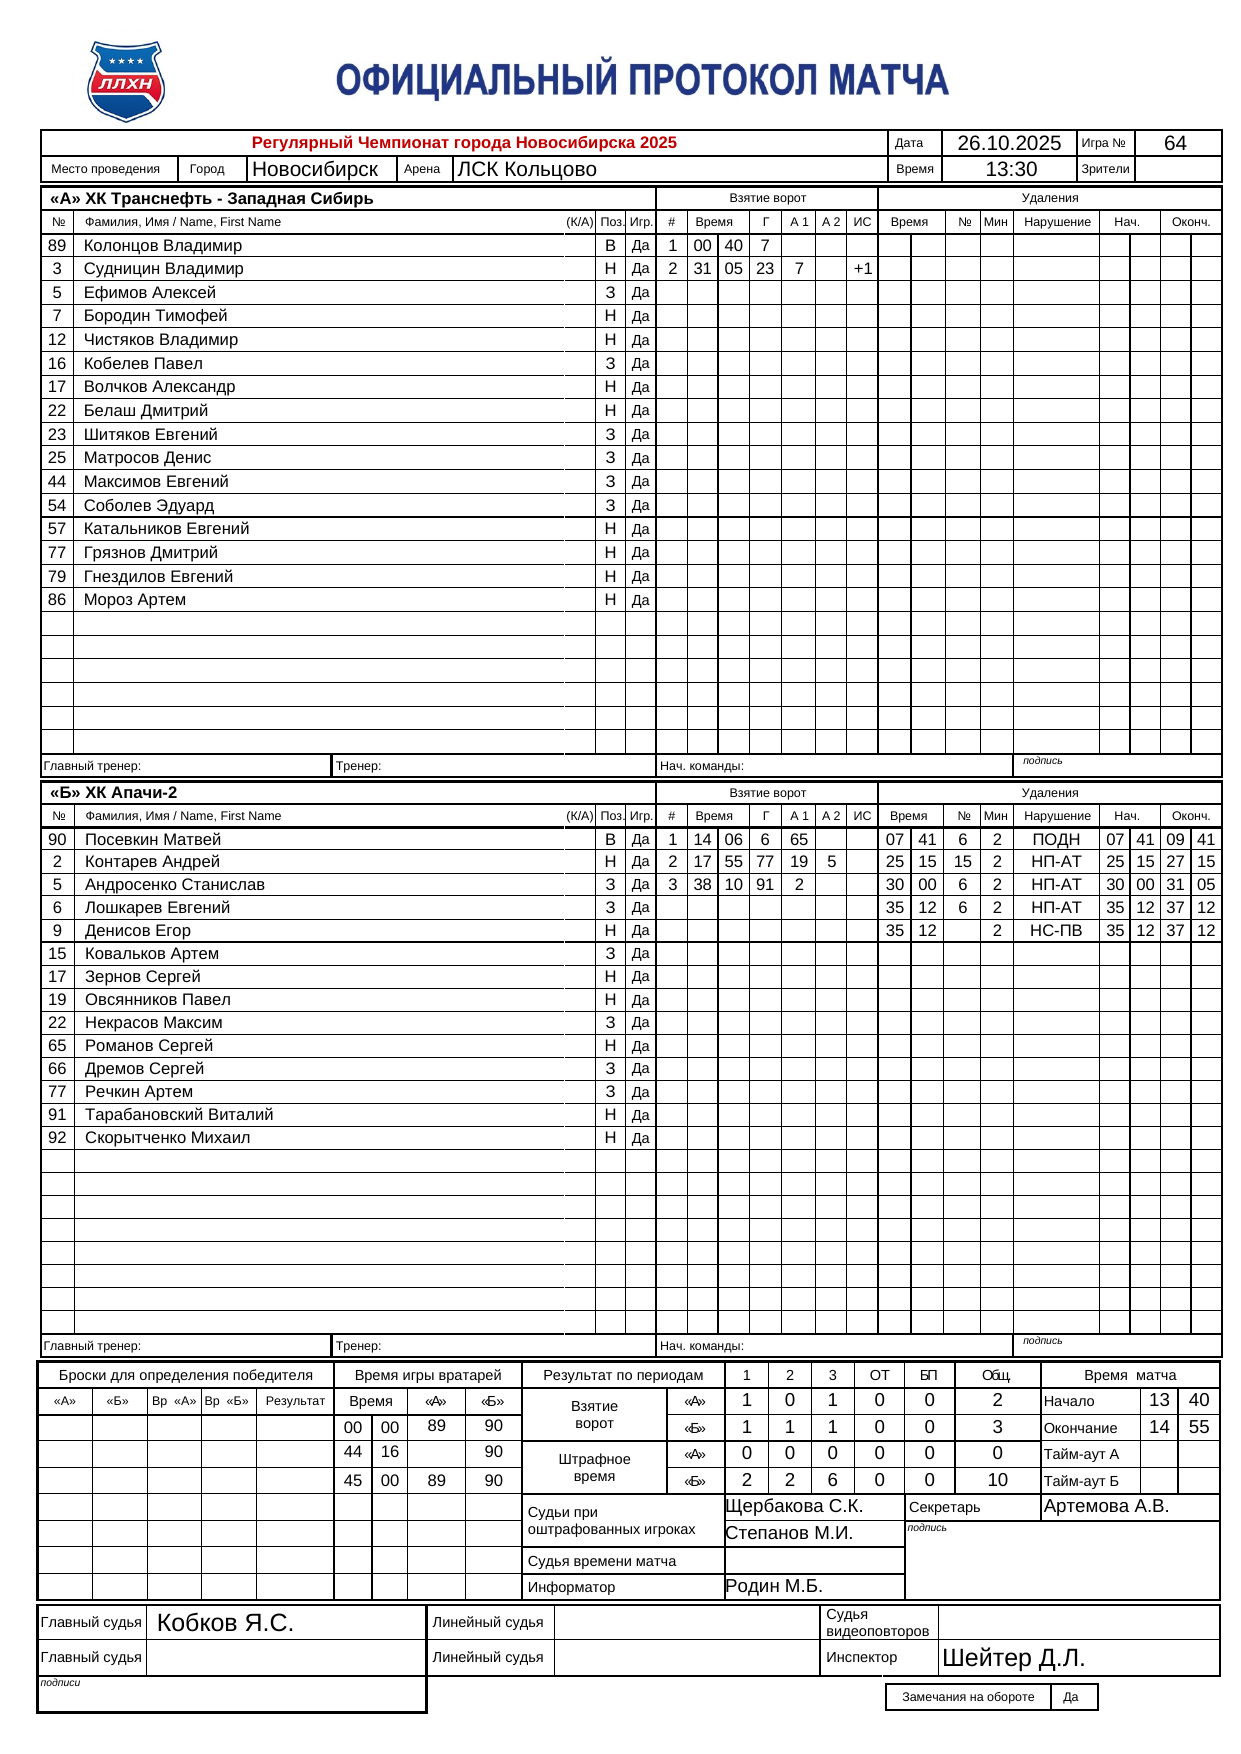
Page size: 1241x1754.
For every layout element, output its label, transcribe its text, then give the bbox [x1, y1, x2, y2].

table_cell Матросов Денис [74, 446, 564, 469]
table_cell 2 [981, 896, 1013, 918]
table_cell 10 [719, 874, 749, 895]
table_cell +1 [847, 257, 877, 280]
table_cell [912, 1012, 943, 1033]
table_cell [912, 1150, 943, 1172]
table_cell [1161, 730, 1190, 753]
table_cell [912, 352, 945, 374]
table_cell [782, 1012, 815, 1033]
table_cell 31 [688, 257, 717, 280]
table_cell [688, 730, 717, 753]
table_cell [148, 1416, 201, 1440]
table_cell Ковальков Артем [75, 943, 564, 964]
table_cell [719, 281, 749, 303]
table_cell 31 [1161, 874, 1190, 895]
table_cell [816, 659, 846, 682]
table_cell [750, 399, 781, 422]
table_cell 12 [42, 328, 73, 351]
table_cell Начало [1042, 1389, 1140, 1413]
table_header Да [1052, 1685, 1097, 1709]
table_cell Н [596, 328, 625, 351]
table_cell 00 [373, 1416, 407, 1440]
table_cell [750, 1173, 781, 1195]
table_cell [1161, 943, 1190, 964]
table_cell [912, 399, 945, 422]
table_cell [1192, 446, 1221, 469]
table_cell [1100, 423, 1129, 445]
table_cell [981, 423, 1013, 445]
table_cell [1100, 1104, 1129, 1126]
table_cell Инспектор [821, 1640, 938, 1675]
table_cell [782, 494, 815, 516]
table_cell [1014, 1150, 1099, 1172]
table_cell [626, 683, 655, 706]
table_cell [981, 1104, 1013, 1126]
table_cell [879, 257, 910, 280]
table_cell [565, 829, 595, 849]
table_cell [688, 541, 717, 564]
table_cell [816, 541, 846, 564]
table_cell [1161, 446, 1190, 469]
table_cell Да [626, 376, 655, 398]
table_cell [1161, 376, 1190, 398]
table_cell [257, 1416, 333, 1440]
table_cell [750, 636, 781, 658]
table_cell 17 [688, 850, 717, 872]
table_cell [1131, 423, 1160, 445]
table_cell 92 [42, 1127, 74, 1149]
table_cell [782, 1196, 815, 1218]
table_cell [782, 281, 815, 303]
table_cell [879, 446, 910, 469]
table_cell [816, 920, 846, 941]
table_cell [1014, 683, 1099, 706]
table_cell [879, 376, 910, 398]
table_cell А 2 [816, 211, 846, 233]
table_cell [1100, 446, 1129, 469]
table_cell 0 [855, 1442, 904, 1467]
table_cell [782, 966, 815, 987]
table_cell [1131, 1150, 1160, 1172]
table_cell [1100, 257, 1129, 280]
table_cell [719, 989, 749, 1011]
table_cell [74, 730, 564, 753]
table_cell [657, 376, 687, 398]
table_cell [1161, 541, 1190, 564]
table_cell [1141, 1441, 1177, 1467]
table_cell [981, 1242, 1013, 1264]
table_cell подпись [906, 1522, 1219, 1599]
table_cell [1161, 588, 1190, 611]
table_cell Да [626, 565, 655, 587]
table_cell [944, 1081, 980, 1103]
table_cell [1100, 235, 1129, 256]
table_cell [1131, 281, 1160, 303]
table_cell [719, 1196, 749, 1218]
table_cell [626, 1265, 655, 1287]
table_cell [750, 920, 781, 941]
table_cell Вр «Б» [202, 1389, 256, 1413]
table_cell Да [626, 943, 655, 964]
table_cell [782, 1127, 815, 1149]
table_cell [782, 920, 815, 941]
table_cell [1014, 989, 1099, 1011]
table_cell [944, 1288, 980, 1310]
table_cell 0 [905, 1415, 954, 1440]
table_cell Да [626, 1127, 655, 1149]
table_cell [816, 1104, 846, 1126]
table_cell [847, 1081, 877, 1103]
table_cell [816, 1288, 846, 1310]
table_cell [626, 1150, 655, 1172]
table_cell 25 [42, 446, 73, 469]
table_cell «Б» [93, 1389, 147, 1413]
table_cell 3 [42, 257, 73, 280]
table_cell 13:30 [943, 157, 1076, 181]
table_cell Да [626, 1104, 655, 1126]
table_cell [847, 376, 877, 398]
table_cell Игр. [626, 805, 655, 826]
table_cell [912, 588, 945, 611]
table_cell [879, 1127, 910, 1149]
table_cell [1014, 281, 1099, 303]
table_cell [981, 943, 1013, 964]
table_cell [879, 612, 910, 634]
table_cell [1161, 1265, 1190, 1287]
table_cell [1131, 518, 1160, 540]
table_cell [688, 943, 717, 964]
table_cell [657, 518, 687, 540]
table_cell [719, 494, 749, 516]
table_cell «Б» [668, 1468, 724, 1493]
table_cell 0 [855, 1468, 904, 1493]
table_header Регулярный Чемпионат города Новосибирска 2025 [42, 131, 887, 155]
table_cell [257, 1494, 333, 1520]
table_cell [816, 896, 846, 918]
table_cell Н [596, 518, 625, 540]
table_cell [39, 1468, 92, 1493]
table_cell [782, 989, 815, 1011]
table_cell [148, 1494, 201, 1520]
table_cell [726, 1548, 904, 1573]
table_cell [1014, 1081, 1099, 1103]
table_cell [816, 1058, 846, 1079]
table_cell [944, 1219, 980, 1241]
table_cell [750, 1242, 781, 1264]
table_cell [202, 1494, 256, 1520]
table_cell [1100, 588, 1129, 611]
table_cell Поз. [596, 805, 625, 826]
table_cell [946, 446, 980, 469]
table_cell 90 [466, 1468, 521, 1493]
table_cell З [596, 1012, 625, 1033]
table_cell [847, 1288, 877, 1310]
table_cell [626, 1196, 655, 1218]
table_cell 0 [812, 1442, 854, 1467]
table_cell [750, 659, 781, 682]
table_cell [688, 494, 717, 516]
table_cell 15 [944, 850, 980, 872]
table_cell [1014, 1035, 1099, 1057]
table_cell [719, 565, 749, 587]
table_cell Г [750, 805, 781, 826]
table_cell [750, 1219, 781, 1241]
table_cell [879, 1242, 910, 1264]
table_cell 19 [782, 850, 815, 872]
table_cell 15 [1131, 850, 1160, 872]
table_cell Тайм-аут Б [1042, 1468, 1140, 1493]
table_cell [847, 730, 877, 753]
table_cell [39, 1521, 92, 1546]
table_cell [981, 541, 1013, 564]
table_cell [657, 305, 687, 327]
table_cell [1131, 1288, 1160, 1310]
table_cell Овсянников Павел [75, 989, 564, 1011]
table_cell [1131, 707, 1160, 729]
table_cell [42, 730, 73, 753]
table_cell [626, 1311, 655, 1333]
table_cell [657, 1242, 687, 1264]
table_cell [750, 1012, 781, 1033]
table_cell Да [626, 541, 655, 564]
table_cell [1131, 446, 1160, 469]
table_cell # [657, 805, 687, 826]
table_cell [912, 612, 945, 634]
table_cell [782, 518, 815, 540]
table_cell [1131, 989, 1160, 1011]
table_cell [1014, 1288, 1099, 1310]
table_cell Да [626, 989, 655, 1011]
table_cell [816, 565, 846, 587]
table_cell [657, 1035, 687, 1057]
table_cell [912, 1219, 943, 1241]
table_cell [688, 636, 717, 658]
table_cell [657, 1127, 687, 1149]
table_cell 00 [1131, 874, 1160, 895]
table_cell [782, 1265, 815, 1287]
table_cell [1192, 1035, 1221, 1057]
table_cell [657, 588, 687, 611]
table_cell [719, 1012, 749, 1033]
table_cell Соболев Эдуард [74, 494, 564, 516]
table_cell [946, 281, 980, 303]
table_cell [719, 423, 749, 445]
table_cell [1131, 1012, 1160, 1033]
table_cell [626, 1173, 655, 1195]
table_cell [1131, 399, 1160, 422]
table_cell [688, 1150, 717, 1172]
table_cell Некрасов Максим [75, 1012, 564, 1033]
table_cell 2 [657, 850, 687, 872]
table_cell Г [750, 211, 781, 233]
table_cell [944, 1150, 980, 1172]
table_cell [782, 1288, 815, 1310]
table_cell [688, 446, 717, 469]
table_cell Да [626, 829, 655, 849]
table_cell [596, 612, 625, 634]
table_cell [1100, 1081, 1129, 1103]
table_cell В [596, 235, 625, 256]
table_cell [750, 1058, 781, 1079]
table_cell [1100, 305, 1129, 327]
table_cell [1161, 612, 1190, 634]
table_cell 6 [812, 1468, 854, 1493]
table_cell 30 [879, 874, 910, 895]
table_header Взятие ворот [657, 783, 877, 803]
table_cell ИС [847, 211, 877, 233]
table_cell 1 [726, 1415, 768, 1440]
table_cell [688, 612, 717, 634]
table_cell 19 [42, 989, 74, 1011]
table_cell 07 [1100, 829, 1129, 849]
table_cell [879, 659, 910, 682]
table_cell [657, 494, 687, 516]
table_cell Артемова А.В. [1042, 1495, 1219, 1520]
table_cell [1131, 943, 1160, 964]
table_cell [719, 1035, 749, 1057]
table_cell [1131, 328, 1160, 351]
table_cell [373, 1574, 407, 1599]
table_cell [912, 470, 945, 493]
table_cell [782, 446, 815, 469]
table_cell 12 [1192, 896, 1221, 918]
table_cell [1099, 1682, 1220, 1711]
table_cell [879, 1219, 910, 1241]
table_cell [1100, 281, 1129, 303]
table_cell [688, 989, 717, 1011]
table_cell 6 [944, 874, 980, 895]
table_cell [847, 1196, 877, 1218]
table_header Время матча [1042, 1363, 1219, 1387]
table_cell [657, 1104, 687, 1126]
table_cell [1192, 328, 1221, 351]
table_cell [1161, 328, 1190, 351]
table_cell [1100, 1127, 1129, 1149]
table_cell [148, 1521, 201, 1546]
table_cell [657, 612, 687, 634]
table_cell [466, 1521, 521, 1546]
table_cell [1131, 1104, 1160, 1126]
table_cell [981, 446, 1013, 469]
table_cell Да [626, 518, 655, 540]
table_cell [657, 896, 687, 918]
table_cell [782, 659, 815, 682]
table_cell НП-АТ [1014, 896, 1099, 918]
table_cell [626, 730, 655, 753]
table_cell [816, 1127, 846, 1149]
table_cell [847, 707, 877, 729]
table_cell Да [626, 850, 655, 872]
table_cell Н [596, 966, 625, 987]
table_cell Катальников Евгений [74, 518, 564, 540]
table_cell [626, 707, 655, 729]
table_cell [657, 659, 687, 682]
picture [5, 28, 1179, 129]
table_cell Время [688, 805, 749, 826]
table_cell 6 [944, 896, 980, 918]
table_cell [1161, 1150, 1190, 1172]
table_cell [912, 1265, 943, 1287]
table_cell [879, 423, 910, 445]
table_cell [1192, 612, 1221, 634]
table_cell [847, 446, 877, 469]
table_cell [688, 1127, 717, 1149]
table_cell [596, 1242, 625, 1264]
table_cell [816, 1265, 846, 1287]
table_cell [946, 707, 980, 729]
table_cell Нарушение [1014, 805, 1099, 826]
table_cell [879, 1265, 910, 1287]
table_cell [847, 470, 877, 493]
table_cell Н [596, 305, 625, 327]
table_cell [912, 423, 945, 445]
table_cell [257, 1574, 333, 1599]
table_header Удаления [879, 188, 1221, 209]
table_cell Время [879, 211, 945, 233]
table_cell Скорытченко Михаил [75, 1127, 564, 1149]
table_cell 41 [1131, 829, 1160, 849]
table_cell [816, 943, 846, 964]
table_cell 2 [657, 257, 687, 280]
table_cell 55 [1179, 1415, 1219, 1440]
table_cell [596, 1265, 625, 1287]
table_cell 44 [42, 470, 73, 493]
table_cell [565, 1012, 595, 1033]
table_cell 25 [1100, 850, 1129, 872]
table_cell [879, 328, 910, 351]
table_cell [657, 1311, 687, 1333]
table_cell Белаш Дмитрий [74, 399, 564, 422]
table_cell Главный судья [39, 1640, 146, 1675]
table_cell [657, 281, 687, 303]
table_cell [719, 966, 749, 987]
table_cell 00 [912, 874, 943, 895]
table_cell Да [626, 352, 655, 374]
table_cell 1 [726, 1389, 768, 1413]
table_header 2 [769, 1363, 811, 1387]
table_cell [1161, 683, 1190, 706]
table_cell [750, 376, 781, 398]
table_cell [879, 1081, 910, 1103]
table_cell [944, 1058, 980, 1079]
table_cell [719, 446, 749, 469]
table_cell [1161, 399, 1190, 422]
table_cell [42, 636, 73, 658]
table_cell [1192, 494, 1221, 516]
table_cell 65 [42, 1035, 74, 1057]
table_cell [626, 1242, 655, 1264]
table_cell Романов Сергей [75, 1035, 564, 1057]
table_cell [879, 1035, 910, 1057]
table_cell [688, 1012, 717, 1033]
table_cell [565, 850, 595, 872]
table_cell [782, 1081, 815, 1103]
table_cell [1100, 612, 1129, 634]
table_cell [879, 1058, 910, 1079]
table_cell [816, 257, 846, 280]
table_cell [565, 518, 595, 540]
table_cell [565, 707, 595, 729]
table_cell [657, 1150, 687, 1172]
table_cell [688, 1104, 717, 1126]
table_cell 09 [1161, 829, 1190, 849]
table_cell [879, 707, 910, 729]
table_cell [1131, 1081, 1160, 1103]
table_cell [1192, 683, 1221, 706]
table_cell [75, 1265, 564, 1287]
table_cell Вр «А» [148, 1389, 201, 1413]
table_cell [93, 1468, 147, 1493]
table_cell [1161, 636, 1190, 658]
table_cell [75, 1150, 564, 1172]
table_cell [1014, 730, 1099, 753]
table_cell [596, 707, 625, 729]
table_cell [565, 565, 595, 587]
table_cell 91 [42, 1104, 74, 1126]
table_cell [202, 1441, 256, 1467]
table_cell [946, 376, 980, 398]
table_cell Поз. [596, 211, 625, 233]
table_cell [981, 328, 1013, 351]
table_cell [1014, 376, 1099, 398]
table_cell 37 [1161, 896, 1190, 918]
table_cell [428, 1677, 882, 1711]
table_cell Линейный судья [428, 1640, 554, 1675]
table_header 1 [726, 1363, 768, 1387]
table_cell [1131, 1058, 1160, 1079]
table_cell [408, 1494, 465, 1520]
table_cell [750, 328, 781, 351]
table_cell [782, 565, 815, 587]
table_cell [688, 1035, 717, 1057]
table_cell [879, 943, 910, 964]
table_cell [912, 966, 943, 987]
table_cell Чистяков Владимир [74, 328, 564, 351]
table_cell 6 [42, 896, 74, 918]
table_cell [688, 470, 717, 493]
table_cell [879, 281, 910, 303]
table_cell 1 [769, 1415, 811, 1440]
table_cell [657, 730, 687, 753]
table_cell В [596, 829, 625, 849]
table_cell [912, 683, 945, 706]
table_cell [657, 1012, 687, 1033]
table_cell 22 [42, 1012, 74, 1033]
table_cell [75, 1196, 564, 1218]
table_cell [912, 494, 945, 516]
table_cell [981, 565, 1013, 587]
table_cell 5 [42, 281, 73, 303]
table_cell [847, 896, 877, 918]
table_cell [782, 612, 815, 634]
table_cell [1192, 423, 1221, 445]
table_cell [42, 1173, 74, 1195]
table_cell [944, 1012, 980, 1033]
table_cell [1100, 1173, 1129, 1195]
table_cell [879, 730, 910, 753]
table_cell [750, 1081, 781, 1103]
table_cell [75, 1173, 564, 1195]
table_cell 2 [981, 874, 1013, 895]
table_cell [257, 1441, 333, 1467]
table_cell [981, 518, 1013, 540]
table_cell [719, 376, 749, 398]
table_cell [816, 1219, 846, 1241]
table_cell [1100, 683, 1129, 706]
table_cell [1131, 352, 1160, 374]
table_cell 12 [1192, 920, 1221, 941]
table_cell Н [596, 257, 625, 280]
table_cell [912, 541, 945, 564]
table_cell [750, 966, 781, 987]
table_cell 2 [726, 1468, 768, 1493]
table_cell 17 [42, 376, 73, 398]
table_cell [657, 920, 687, 941]
table_cell [1161, 423, 1190, 445]
table_cell [912, 1081, 943, 1103]
table_cell [1192, 565, 1221, 587]
table_cell [148, 1547, 201, 1573]
table_cell [1100, 376, 1129, 398]
table_cell Штрафное время [523, 1442, 666, 1493]
table_cell [847, 943, 877, 964]
table_cell 14 [1141, 1415, 1177, 1440]
table_cell [1014, 659, 1099, 682]
table_cell [373, 1547, 407, 1573]
table_cell Мороз Артем [74, 588, 564, 611]
table_cell Лошкарев Евгений [75, 896, 564, 918]
table_cell [688, 1288, 717, 1310]
table_cell [944, 1173, 980, 1195]
table_cell [466, 1494, 521, 1520]
table_cell [1014, 636, 1099, 658]
table_cell Нарушение [1014, 211, 1099, 233]
table_cell Да [626, 399, 655, 422]
table_cell Тайм-аут А [1042, 1441, 1140, 1467]
table_cell [719, 659, 749, 682]
table_cell [782, 1150, 815, 1172]
table_cell З [596, 943, 625, 964]
table_cell [565, 399, 595, 422]
table_cell 6 [944, 829, 980, 849]
table_cell [1014, 565, 1099, 587]
table_cell [1014, 541, 1099, 564]
table_cell 77 [42, 541, 73, 564]
table_header БП [905, 1363, 954, 1387]
table_cell [750, 494, 781, 516]
table_cell [1131, 376, 1160, 398]
table_cell [688, 352, 717, 374]
table_cell [750, 1127, 781, 1149]
table_cell подпись [1014, 755, 1221, 776]
table_cell [1014, 612, 1099, 634]
table_cell [981, 494, 1013, 516]
table_cell Секретарь [906, 1495, 1040, 1520]
table_cell З [596, 281, 625, 303]
table_cell Судьи при оштрафованных игроках [523, 1495, 724, 1546]
table_cell Кобелев Павел [74, 352, 564, 374]
table_cell [981, 470, 1013, 493]
table_cell [1014, 494, 1099, 516]
table_cell [912, 281, 945, 303]
table_cell [719, 707, 749, 729]
table_cell [565, 1242, 595, 1264]
table_cell 23 [750, 257, 781, 280]
table_cell [75, 1242, 564, 1264]
table_cell [946, 235, 980, 256]
table_cell 35 [1100, 920, 1129, 941]
table_cell [816, 376, 846, 398]
table_cell [1131, 1311, 1160, 1333]
table_cell [1014, 446, 1099, 469]
table_cell «А» [408, 1389, 465, 1413]
table_header «Б» ХК Апачи-2 [42, 783, 655, 803]
table_cell [912, 1104, 943, 1126]
table_cell [719, 1150, 749, 1172]
table_cell [74, 707, 564, 729]
table_cell З [596, 1081, 625, 1103]
table_cell [879, 305, 910, 327]
table_cell [657, 446, 687, 469]
table_cell [688, 966, 717, 987]
table_cell «А» [668, 1389, 724, 1413]
table_cell [1192, 1219, 1221, 1241]
table_cell [879, 1150, 910, 1172]
table_cell [847, 1219, 877, 1241]
table_cell [847, 1012, 877, 1033]
table_cell З [596, 494, 625, 516]
table_cell [981, 612, 1013, 634]
table_cell [782, 376, 815, 398]
table_cell [565, 896, 595, 918]
table_cell Да [626, 235, 655, 256]
table_cell [816, 446, 846, 469]
table_cell [719, 1127, 749, 1149]
table_cell 12 [1131, 920, 1160, 941]
table_cell [912, 257, 945, 280]
table_cell [847, 920, 877, 941]
table_cell [750, 1196, 781, 1218]
table_cell [565, 1150, 595, 1172]
table_cell [847, 281, 877, 303]
table_cell [981, 966, 1013, 987]
table_cell [879, 636, 910, 658]
table_cell [1014, 305, 1099, 327]
table_cell [42, 612, 73, 634]
table_cell Оконч. [1161, 211, 1221, 233]
table_cell [1192, 1242, 1221, 1264]
table_cell [1161, 1242, 1190, 1264]
table_cell [879, 518, 910, 540]
table_cell [782, 399, 815, 422]
table_cell [688, 588, 717, 611]
table_cell [1014, 1173, 1099, 1195]
table_cell [1192, 399, 1221, 422]
table_cell [688, 399, 717, 422]
table_cell [202, 1521, 256, 1546]
table_cell [42, 1311, 74, 1333]
table_cell [688, 1219, 717, 1241]
table_cell [1100, 707, 1129, 729]
table_cell 07 [879, 829, 910, 849]
table_cell [1100, 1311, 1129, 1333]
table_cell [1131, 730, 1160, 753]
table_cell [1014, 470, 1099, 493]
table_cell [944, 966, 980, 987]
table_cell [657, 541, 687, 564]
table_header Время игры вратарей [335, 1363, 521, 1387]
table_cell [688, 1311, 717, 1333]
table_cell [879, 470, 910, 493]
table_cell [657, 966, 687, 987]
table_cell [688, 1242, 717, 1264]
table_cell [148, 1441, 201, 1467]
table_cell 45 [335, 1468, 371, 1493]
table_cell [1141, 1468, 1177, 1493]
table_cell [1014, 707, 1099, 729]
table_cell Оконч. [1161, 805, 1221, 826]
table_cell 89 [42, 235, 73, 256]
table_cell [912, 1196, 943, 1218]
table_cell [1014, 943, 1099, 964]
table_cell [816, 1173, 846, 1195]
table_cell 00 [335, 1416, 371, 1440]
table_cell [565, 376, 595, 398]
table_cell [1161, 989, 1190, 1011]
table_cell 65 [782, 829, 815, 849]
table_cell 00 [373, 1468, 407, 1493]
table_cell Зрители [1078, 157, 1134, 181]
table_cell [565, 874, 595, 895]
table_cell [657, 1058, 687, 1079]
table_cell Нач. команды: [657, 755, 1012, 776]
table_cell [944, 1311, 980, 1333]
table_cell [1192, 1104, 1221, 1126]
table_cell «А» [39, 1389, 92, 1413]
table_cell [565, 683, 595, 706]
table_cell [688, 423, 717, 445]
table_cell [1131, 966, 1160, 987]
table_cell 79 [42, 565, 73, 587]
table_cell [719, 612, 749, 634]
table_cell [946, 423, 980, 445]
table_cell [981, 1288, 1013, 1310]
table_cell [719, 1081, 749, 1103]
table_cell [946, 470, 980, 493]
table_cell [626, 659, 655, 682]
table_cell Да [626, 1035, 655, 1057]
table_cell [42, 659, 73, 682]
table_cell [565, 446, 595, 469]
table_header Удаления [879, 783, 1221, 803]
table_cell [981, 376, 1013, 398]
table_cell [981, 257, 1013, 280]
table_cell [1131, 1265, 1160, 1287]
table_cell [847, 565, 877, 587]
table_cell [879, 989, 910, 1011]
table_cell [565, 1104, 595, 1126]
table_cell [981, 989, 1013, 1011]
table_cell [847, 588, 877, 611]
table_cell Н [596, 1104, 625, 1126]
table_cell (К/А) [565, 805, 595, 826]
table_cell [565, 328, 595, 351]
table_cell [719, 920, 749, 941]
table_cell [1131, 683, 1160, 706]
table_cell [879, 235, 910, 256]
table_cell [1014, 423, 1099, 445]
table_cell [816, 612, 846, 634]
table_cell [782, 896, 815, 918]
table_cell [657, 1173, 687, 1195]
table_cell Волчков Александр [74, 376, 564, 398]
table_cell 23 [42, 423, 73, 445]
table_cell [93, 1441, 147, 1467]
table_cell [847, 1035, 877, 1057]
table_cell 41 [912, 829, 943, 849]
table_cell [847, 328, 877, 351]
table_cell [750, 518, 781, 540]
table_cell [1131, 1219, 1160, 1241]
table_cell [912, 518, 945, 540]
table_cell [816, 1012, 846, 1033]
table_cell [1100, 1242, 1129, 1264]
table_cell [879, 588, 910, 611]
table_cell [1014, 1311, 1099, 1333]
table_cell Н [596, 541, 625, 564]
table_cell [565, 1081, 595, 1103]
table_cell [1161, 1035, 1190, 1057]
table_cell [657, 565, 687, 587]
table_cell [816, 470, 846, 493]
table_cell [1192, 1127, 1221, 1149]
table_cell [1131, 305, 1160, 327]
table_cell [1161, 1173, 1190, 1195]
table_cell [847, 352, 877, 374]
table_cell [257, 1468, 333, 1493]
table_cell [1161, 1219, 1190, 1241]
table_cell [847, 305, 877, 327]
table_cell 89 [408, 1468, 465, 1493]
table_cell [750, 943, 781, 964]
table_cell 7 [782, 257, 815, 280]
table_cell [688, 565, 717, 587]
table_cell [1161, 1311, 1190, 1333]
table_cell [596, 730, 625, 753]
table_cell [1161, 707, 1190, 729]
table_cell 90 [466, 1441, 521, 1467]
table_cell [1131, 494, 1160, 516]
table_cell 15 [42, 943, 74, 964]
table_cell Да [626, 446, 655, 469]
table_cell Да [626, 588, 655, 611]
table_cell 38 [688, 874, 717, 895]
table_cell [847, 235, 877, 256]
table_cell [1192, 1311, 1221, 1333]
table_cell [912, 636, 945, 658]
table_cell Шитяков Евгений [74, 423, 564, 445]
table_cell [1014, 235, 1099, 256]
table_cell Н [596, 588, 625, 611]
table_cell [1192, 235, 1221, 256]
table_cell [408, 1521, 465, 1546]
table_cell [1161, 1012, 1190, 1033]
table_cell [944, 1035, 980, 1057]
table_cell 3 [657, 874, 687, 895]
table_cell Грязнов Дмитрий [74, 541, 564, 564]
table_cell подпись [1014, 1335, 1221, 1356]
table_cell 37 [1161, 920, 1190, 941]
table_cell [688, 1173, 717, 1195]
table_header Взятие ворот [657, 188, 877, 209]
table_cell [1192, 376, 1221, 398]
table_cell [981, 352, 1013, 374]
table_cell 16 [42, 352, 73, 374]
table_cell [782, 707, 815, 729]
table_cell [565, 659, 595, 682]
table_cell Тренер: [333, 1335, 655, 1356]
table_cell [565, 281, 595, 303]
table_cell [1161, 966, 1190, 987]
table_cell Андросенко Станислав [75, 874, 564, 895]
table_cell [1100, 1012, 1129, 1033]
table_cell [946, 588, 980, 611]
table_cell [946, 683, 980, 706]
table_cell [1131, 257, 1160, 280]
table_cell Нач. [1100, 211, 1160, 233]
table_cell 0 [726, 1442, 768, 1467]
table_cell [1179, 1441, 1219, 1467]
table_cell Степанов М.И. [726, 1521, 904, 1546]
table_cell 7 [42, 305, 73, 327]
table_cell [719, 1265, 749, 1287]
table_cell [719, 730, 749, 753]
table_cell Город [179, 157, 246, 181]
table_cell Главный судья [39, 1606, 146, 1639]
table_cell Главный тренер: [42, 1335, 330, 1356]
table_header ОТ [855, 1363, 904, 1387]
table_cell Судницин Владимир [74, 257, 564, 280]
table_cell Время [889, 157, 941, 181]
table_cell [1192, 1265, 1221, 1287]
table_cell [750, 1104, 781, 1126]
table_cell [879, 1196, 910, 1218]
table_cell [944, 1242, 980, 1264]
table_cell [981, 1035, 1013, 1057]
table_cell [1100, 1265, 1129, 1287]
table_cell 66 [42, 1058, 74, 1079]
table_cell [1161, 1104, 1190, 1126]
table_cell [42, 1288, 74, 1310]
table_cell [42, 707, 73, 729]
table_cell [565, 494, 595, 516]
table_cell [1161, 281, 1190, 303]
table_cell Да [626, 494, 655, 516]
table_cell Судья видеоповторов [821, 1606, 938, 1639]
table_cell [816, 518, 846, 540]
table_cell [847, 399, 877, 422]
table_cell [847, 966, 877, 987]
table_cell [1192, 518, 1221, 540]
table_cell [847, 1242, 877, 1264]
table_cell [565, 1127, 595, 1149]
table_cell [912, 235, 945, 256]
table_cell [816, 494, 846, 516]
table_cell [565, 943, 595, 964]
table_cell Результат [257, 1389, 333, 1413]
table_cell [1161, 305, 1190, 327]
table_cell Да [626, 896, 655, 918]
table_cell [981, 588, 1013, 611]
table_cell [1100, 518, 1129, 540]
table_cell [1192, 707, 1221, 729]
table_cell [1161, 659, 1190, 682]
table_cell [750, 541, 781, 564]
table_cell [847, 874, 877, 895]
table_header Результат по периодам [523, 1363, 724, 1387]
table_cell [688, 376, 717, 398]
table_cell 5 [42, 874, 74, 895]
table_cell [1131, 1173, 1160, 1195]
table_cell [1161, 352, 1190, 374]
table_cell [1192, 1196, 1221, 1218]
table_cell [912, 730, 945, 753]
table_cell [626, 636, 655, 658]
table_cell [1014, 588, 1099, 611]
table_cell Родин М.Б. [726, 1575, 904, 1599]
table_cell [1192, 588, 1221, 611]
table_cell [946, 305, 980, 327]
table_cell [1136, 157, 1221, 181]
table_cell [1161, 1196, 1190, 1218]
table_cell Время [335, 1389, 407, 1413]
table_cell 16 [373, 1441, 407, 1467]
table_cell Мин [981, 805, 1013, 826]
table_cell З [596, 423, 625, 445]
table_cell Да [626, 1058, 655, 1079]
table_cell Да [626, 966, 655, 987]
table_cell № [946, 211, 980, 233]
table_cell [782, 1219, 815, 1241]
table_cell [42, 1196, 74, 1218]
table_cell [1192, 966, 1221, 987]
table_cell Ефимов Алексей [74, 281, 564, 303]
table_cell [981, 636, 1013, 658]
table_cell [1100, 1058, 1129, 1079]
table_cell [555, 1640, 819, 1675]
table_cell [719, 1219, 749, 1241]
table_cell [816, 707, 846, 729]
table_cell Да [626, 1012, 655, 1033]
table_header Замечания на обороте [887, 1685, 1050, 1709]
table_cell [657, 328, 687, 351]
table_header Общ. [956, 1363, 1040, 1387]
table_cell [75, 1288, 564, 1310]
table_cell [257, 1521, 333, 1546]
table_cell [816, 1081, 846, 1103]
table_cell [1131, 235, 1160, 256]
table_cell [657, 1265, 687, 1287]
table_cell [816, 281, 846, 303]
table_cell [719, 683, 749, 706]
table_cell [946, 518, 980, 540]
table_cell # [657, 211, 687, 233]
table_cell [719, 1311, 749, 1333]
table_cell Нач. команды: [657, 1335, 1012, 1356]
table_cell [1192, 1288, 1221, 1310]
table_cell [657, 636, 687, 658]
table_cell [657, 1196, 687, 1218]
table_cell [946, 636, 980, 658]
table_cell [1131, 659, 1160, 682]
table_cell [565, 423, 595, 445]
table_cell Максимов Евгений [74, 470, 564, 493]
table_cell [816, 1242, 846, 1264]
table_cell [626, 612, 655, 634]
table_cell [912, 989, 943, 1011]
table_cell [1131, 470, 1160, 493]
table_cell З [596, 896, 625, 918]
table_cell [883, 1677, 1220, 1681]
table_cell [847, 989, 877, 1011]
table_cell [657, 352, 687, 374]
table_cell [719, 328, 749, 351]
table_cell [816, 683, 846, 706]
table_cell [946, 612, 980, 634]
table_cell [1192, 636, 1221, 658]
table_cell Да [626, 1081, 655, 1103]
table_cell [93, 1416, 147, 1440]
table_cell [847, 1127, 877, 1149]
table_cell Н [596, 1035, 625, 1057]
table_cell № [944, 805, 980, 826]
table_cell [565, 1196, 595, 1218]
table_cell [657, 1219, 687, 1241]
table_cell [847, 541, 877, 564]
table_cell [750, 1150, 781, 1172]
table_cell [1192, 943, 1221, 964]
table_cell [981, 1058, 1013, 1079]
table_cell [719, 352, 749, 374]
table_cell [39, 1494, 92, 1520]
table_cell [782, 1058, 815, 1079]
table_cell НС-ПВ [1014, 920, 1099, 941]
table_cell 86 [42, 588, 73, 611]
table_cell [373, 1521, 407, 1546]
table_cell [39, 1547, 92, 1573]
table_cell 40 [1179, 1389, 1219, 1413]
table_cell [782, 470, 815, 493]
table_cell [657, 1288, 687, 1310]
table_cell [565, 1058, 595, 1079]
table_cell [42, 1219, 74, 1241]
table_cell З [596, 446, 625, 469]
table_cell [596, 636, 625, 658]
table_header 3 [812, 1363, 854, 1387]
table_cell 40 [719, 235, 749, 256]
table_cell [816, 989, 846, 1011]
table_cell [1100, 636, 1129, 658]
table_cell [750, 423, 781, 445]
table_cell Дремов Сергей [75, 1058, 564, 1079]
table_cell [719, 943, 749, 964]
table_cell 0 [905, 1389, 954, 1413]
table_cell «Б » [466, 1389, 521, 1413]
table_cell [719, 399, 749, 422]
table_cell Колонцов Владимир [74, 235, 564, 256]
table_cell Контарев Андрей [75, 850, 564, 872]
table_cell [1014, 1012, 1099, 1033]
table_cell [688, 281, 717, 303]
table_cell [816, 636, 846, 658]
table_cell Шейтер Д.Л. [939, 1640, 1219, 1675]
table_cell [879, 966, 910, 987]
table_cell [1100, 659, 1129, 682]
table_cell [1192, 470, 1221, 493]
table_cell [912, 659, 945, 682]
table_cell [1131, 612, 1160, 634]
table_cell 0 [855, 1415, 904, 1440]
table_cell [1161, 1288, 1190, 1310]
table_cell 54 [42, 494, 73, 516]
table_cell З [596, 1058, 625, 1079]
table_cell 5 [816, 850, 846, 872]
table_cell А 1 [782, 805, 815, 826]
table_cell [912, 1058, 943, 1079]
table_cell Взятие ворот [523, 1389, 666, 1440]
table_cell [879, 494, 910, 516]
table_cell [565, 1311, 595, 1333]
table_cell Мин [981, 211, 1013, 233]
table_cell Новосибирск [248, 157, 396, 181]
table_cell [1100, 730, 1129, 753]
table_cell [782, 1173, 815, 1195]
table_cell 05 [719, 257, 749, 280]
table_cell [879, 565, 910, 587]
table_cell Зернов Сергей [75, 966, 564, 987]
table_cell [335, 1547, 371, 1573]
table_cell [202, 1468, 256, 1493]
table_cell [782, 636, 815, 658]
table_cell [981, 1219, 1013, 1241]
table_cell Линейный судья [428, 1606, 554, 1639]
table_cell [565, 636, 595, 658]
table_cell [847, 1311, 877, 1333]
table_cell (К/А) [565, 211, 595, 233]
table_cell [75, 1311, 564, 1333]
table_cell [1100, 565, 1129, 587]
table_cell [39, 1441, 92, 1467]
table_cell 77 [42, 1081, 74, 1103]
table_cell [750, 588, 781, 611]
table_cell Фамилия, Имя / Name, First Name [74, 211, 565, 233]
table_cell [750, 1311, 781, 1333]
table_cell [981, 683, 1013, 706]
table_cell Место проведения [42, 157, 177, 181]
table_cell 0 [905, 1468, 954, 1493]
table_cell [688, 896, 717, 918]
table_cell [912, 1311, 943, 1333]
table_cell [944, 989, 980, 1011]
table_cell [981, 1265, 1013, 1287]
table_cell [335, 1574, 371, 1599]
table_cell [1192, 1012, 1221, 1033]
table_cell [74, 636, 564, 658]
table_cell [946, 352, 980, 374]
table_cell [42, 1150, 74, 1172]
table_cell [1192, 257, 1221, 280]
table_cell [946, 541, 980, 564]
table_cell [847, 1150, 877, 1172]
table_cell [939, 1606, 1219, 1639]
table_header 26.10.2025 [943, 131, 1076, 155]
table_cell [719, 518, 749, 540]
table_cell [596, 1311, 625, 1333]
table_cell [912, 376, 945, 398]
table_cell [39, 1574, 92, 1599]
table_cell [657, 707, 687, 729]
table_cell [1161, 1058, 1190, 1079]
table_cell НП-АТ [1014, 874, 1099, 895]
table_cell [408, 1574, 465, 1599]
table_cell [782, 235, 815, 256]
table_cell [1192, 1058, 1221, 1079]
table_cell [688, 707, 717, 729]
table_cell [1100, 494, 1129, 516]
table_cell [42, 1242, 74, 1264]
table_cell [750, 470, 781, 493]
table_cell [257, 1547, 333, 1573]
table_cell 0 [855, 1389, 904, 1413]
table_cell 41 [1192, 829, 1221, 849]
table_cell ИС [847, 805, 877, 826]
table_cell «А» [668, 1442, 724, 1467]
table_cell [946, 257, 980, 280]
table_cell 0 [769, 1442, 811, 1467]
table_cell [1192, 541, 1221, 564]
table_cell [847, 1265, 877, 1287]
table_cell 2 [782, 874, 815, 895]
table_cell ЛСК Кольцово [454, 157, 887, 181]
table_cell Н [596, 989, 625, 1011]
table_cell [75, 1219, 564, 1241]
table_cell Тарабановский Виталий [75, 1104, 564, 1126]
table_cell [782, 730, 815, 753]
table_cell [782, 683, 815, 706]
table_cell [626, 1219, 655, 1241]
table_cell 12 [912, 920, 943, 941]
table_cell Н [596, 565, 625, 587]
table_cell [750, 612, 781, 634]
table_cell Да [626, 281, 655, 303]
table_cell ПОДН [1014, 829, 1099, 849]
table_cell [879, 683, 910, 706]
table_cell [816, 328, 846, 351]
table_cell [912, 328, 945, 351]
table_cell [912, 305, 945, 327]
table_cell [1161, 235, 1190, 256]
table_cell 44 [335, 1441, 371, 1467]
table_cell [816, 730, 846, 753]
table_cell [1179, 1468, 1219, 1493]
table_cell 0 [769, 1389, 811, 1413]
table_cell З [596, 874, 625, 895]
table_cell [750, 989, 781, 1011]
table_cell [719, 1104, 749, 1126]
table_cell [93, 1494, 147, 1520]
table_cell 06 [719, 829, 749, 849]
table_cell Денисов Егор [75, 920, 564, 941]
table_cell З [596, 352, 625, 374]
table_cell 27 [1161, 850, 1190, 872]
table_cell [750, 707, 781, 729]
table_cell Судья времени матча [523, 1548, 724, 1573]
table_cell [688, 328, 717, 351]
table_cell [1100, 1219, 1129, 1241]
table_cell [1100, 943, 1129, 964]
table_cell 2 [956, 1389, 1040, 1413]
table_cell [1192, 989, 1221, 1011]
table_cell Фамилия, Имя / Name, First Name [75, 805, 565, 826]
table_cell [42, 1265, 74, 1287]
table_cell Да [626, 423, 655, 445]
table_cell [750, 896, 781, 918]
table_cell 91 [750, 874, 781, 895]
table_cell [688, 1081, 717, 1103]
table_cell № [42, 211, 73, 233]
table_cell [782, 943, 815, 964]
table_cell 77 [750, 850, 781, 872]
table_cell Да [626, 874, 655, 895]
table_cell [1131, 541, 1160, 564]
table_cell [981, 730, 1013, 753]
table_cell 35 [1100, 896, 1129, 918]
table_cell [657, 683, 687, 706]
table_cell 12 [912, 896, 943, 918]
table_cell [688, 1265, 717, 1287]
table_cell [944, 1104, 980, 1126]
table_cell [782, 541, 815, 564]
table_cell Да [626, 257, 655, 280]
table_cell 3 [956, 1415, 1040, 1440]
table_cell [816, 235, 846, 256]
table_cell [1014, 966, 1099, 987]
table_cell 35 [879, 920, 910, 941]
table_cell [981, 1196, 1013, 1218]
table_cell [816, 1311, 846, 1333]
table_cell [1014, 1265, 1099, 1287]
table_cell [1131, 1127, 1160, 1149]
table_cell Да [626, 328, 655, 351]
table_cell [847, 636, 877, 658]
table_cell Игр. [626, 211, 655, 233]
table_cell [565, 1265, 595, 1287]
table_cell [816, 305, 846, 327]
table_cell [847, 423, 877, 445]
table_cell [688, 305, 717, 327]
table_cell [782, 1035, 815, 1057]
table_cell [42, 683, 73, 706]
table_cell [39, 1416, 92, 1440]
table_cell [93, 1547, 147, 1573]
table_cell [719, 1242, 749, 1264]
table_cell [981, 235, 1013, 256]
table_header 64 [1136, 131, 1221, 155]
table_cell [565, 352, 595, 374]
table_cell [912, 943, 943, 964]
table_cell [782, 1311, 815, 1333]
table_cell [1161, 257, 1190, 280]
table_cell [912, 1242, 943, 1264]
table_cell 0 [905, 1442, 954, 1467]
table_cell [626, 1288, 655, 1310]
table_header «А» ХК Транснефть - Западная Сибирь [42, 188, 655, 209]
table_cell [816, 352, 846, 374]
table_cell [750, 565, 781, 587]
table_cell [93, 1574, 147, 1599]
table_cell 12 [1131, 896, 1160, 918]
table_cell [1014, 1196, 1099, 1218]
table_cell Щербакова С.К. [726, 1495, 904, 1520]
table_cell [1014, 1127, 1099, 1149]
table_cell [657, 943, 687, 964]
table_cell [688, 1058, 717, 1079]
table_cell [1100, 399, 1129, 422]
table_cell [74, 659, 564, 682]
table_cell 30 [1100, 874, 1129, 895]
table_cell [719, 896, 749, 918]
table_cell [1161, 494, 1190, 516]
table_cell [782, 328, 815, 351]
table_cell [946, 730, 980, 753]
table_cell [1100, 1035, 1129, 1057]
table_cell [1192, 281, 1221, 303]
table_cell Окончание [1042, 1415, 1140, 1440]
table_cell [981, 707, 1013, 729]
table_cell [1014, 518, 1099, 540]
table_cell 2 [981, 850, 1013, 872]
table_cell [565, 235, 595, 256]
table_cell [466, 1547, 521, 1573]
table_cell 13 [1141, 1389, 1177, 1413]
table_cell 1 [657, 829, 687, 849]
table_cell [688, 920, 717, 941]
table_cell [816, 1196, 846, 1218]
table_cell [912, 446, 945, 469]
table_cell [946, 659, 980, 682]
table_cell [981, 305, 1013, 327]
table_cell Речкин Артем [75, 1081, 564, 1103]
table_cell Нач. [1100, 805, 1160, 826]
table_cell [1100, 989, 1129, 1011]
table_cell [782, 423, 815, 445]
table_cell [879, 1311, 910, 1333]
table_cell [565, 989, 595, 1011]
table_cell [750, 281, 781, 303]
table_cell [981, 1150, 1013, 1172]
table_cell [335, 1521, 371, 1546]
table_cell [74, 683, 564, 706]
table_cell № [42, 805, 74, 826]
table_cell [1100, 1288, 1129, 1310]
table_cell Н [596, 399, 625, 422]
table_cell [202, 1574, 256, 1599]
table_cell 6 [750, 829, 781, 849]
table_cell [565, 470, 595, 493]
table_cell [782, 352, 815, 374]
table_cell [1100, 1196, 1129, 1218]
table_cell [750, 352, 781, 374]
table_cell [1192, 1173, 1221, 1195]
table_cell [719, 470, 749, 493]
table_cell [1192, 305, 1221, 327]
table_cell Информатор [523, 1575, 724, 1599]
table_cell [1192, 1081, 1221, 1103]
table_cell [565, 1173, 595, 1195]
table_cell [912, 707, 945, 729]
table_cell [879, 1173, 910, 1195]
table_cell [912, 1035, 943, 1057]
table_cell [981, 1012, 1013, 1033]
table_cell 15 [912, 850, 943, 872]
table_cell 1 [812, 1389, 854, 1413]
table_cell [944, 1127, 980, 1149]
table_cell 25 [879, 850, 910, 872]
table_cell 2 [42, 850, 74, 872]
table_cell [1100, 328, 1129, 351]
table_cell [782, 1242, 815, 1264]
table_cell [750, 1265, 781, 1287]
table_cell [1192, 352, 1221, 374]
table_cell [750, 730, 781, 753]
table_cell Тренер: [333, 755, 655, 776]
table_cell [1161, 518, 1190, 540]
table_cell [912, 565, 945, 587]
table_cell [1014, 1219, 1099, 1241]
table_cell 2 [769, 1468, 811, 1493]
table_cell [147, 1640, 425, 1675]
table_cell [879, 399, 910, 422]
table_cell [1100, 541, 1129, 564]
table_cell [1014, 257, 1099, 280]
table_header Игра № [1078, 131, 1134, 155]
table_cell Посевкин Матвей [75, 829, 564, 849]
table_cell Да [626, 920, 655, 941]
table_cell [1161, 1127, 1190, 1149]
table_cell 17 [42, 966, 74, 987]
table_cell [750, 446, 781, 469]
table_cell [719, 588, 749, 611]
table_cell 7 [750, 235, 781, 256]
table_cell [750, 305, 781, 327]
table_cell [847, 612, 877, 634]
table_cell 0 [956, 1442, 1040, 1467]
table_cell [847, 1173, 877, 1195]
table_cell [782, 588, 815, 611]
table_cell [1161, 470, 1190, 493]
table_cell НП-АТ [1014, 850, 1099, 872]
table_cell [596, 659, 625, 682]
table_cell [1192, 1150, 1221, 1172]
table_cell [565, 588, 595, 611]
table_cell Время [879, 805, 943, 826]
table_cell [202, 1416, 256, 1440]
table_cell Н [596, 376, 625, 398]
table_cell [466, 1574, 521, 1599]
table_cell [816, 874, 846, 895]
table_cell [565, 612, 595, 634]
table_cell [688, 518, 717, 540]
table_cell [688, 683, 717, 706]
table_cell [816, 588, 846, 611]
table_cell [912, 1173, 943, 1195]
table_cell Главный тренер: [42, 755, 330, 776]
table_cell [879, 541, 910, 564]
table_cell [596, 1219, 625, 1241]
table_cell [719, 1058, 749, 1079]
table_cell [1161, 1081, 1190, 1103]
table_cell [1100, 352, 1129, 374]
table_cell [657, 989, 687, 1011]
table_cell Н [596, 850, 625, 872]
table_cell [1014, 352, 1099, 374]
table_cell [944, 920, 980, 941]
table_cell 00 [688, 235, 717, 256]
table_cell Гнездилов Евгений [74, 565, 564, 587]
table_cell [1131, 1035, 1160, 1057]
table_cell [879, 1012, 910, 1033]
table_cell [719, 1288, 749, 1310]
table_cell [1161, 565, 1190, 587]
table_cell А 1 [782, 211, 815, 233]
table_cell [719, 541, 749, 564]
table_cell [750, 1035, 781, 1057]
table_cell [1014, 328, 1099, 351]
table_cell 10 [956, 1468, 1040, 1493]
table_cell [981, 281, 1013, 303]
table_cell [565, 920, 595, 941]
table_cell [565, 730, 595, 753]
table_cell Да [626, 305, 655, 327]
table_cell 9 [42, 920, 74, 941]
table_cell [981, 1311, 1013, 1333]
table_cell [596, 1173, 625, 1195]
table_cell [596, 1150, 625, 1172]
table_cell З [596, 470, 625, 493]
table_header Дата [889, 131, 941, 155]
table_cell [1100, 470, 1129, 493]
table_cell подписи [39, 1677, 425, 1711]
table_cell [688, 659, 717, 682]
table_cell [657, 1081, 687, 1103]
table_cell [750, 1288, 781, 1310]
table_cell 90 [466, 1416, 521, 1440]
table_cell [565, 1035, 595, 1057]
table_cell Время [688, 211, 749, 233]
table_cell Н [596, 1127, 625, 1149]
table_cell [981, 1173, 1013, 1195]
table_cell [816, 423, 846, 445]
table_cell [944, 943, 980, 964]
table_cell [750, 683, 781, 706]
table_cell [148, 1468, 201, 1493]
table_cell [946, 494, 980, 516]
table_cell А 2 [816, 805, 846, 826]
table_cell 14 [688, 829, 717, 849]
table_cell [596, 1196, 625, 1218]
table_header Броски для определения победителя [39, 1363, 333, 1387]
table_cell [1131, 588, 1160, 611]
table_cell [816, 829, 846, 849]
table_cell [816, 966, 846, 987]
table_cell [596, 1288, 625, 1310]
table_cell 90 [42, 829, 74, 849]
table_cell [565, 1219, 595, 1241]
table_cell [847, 1058, 877, 1079]
table_cell [148, 1574, 201, 1599]
table_cell [1100, 966, 1129, 987]
table_cell [373, 1494, 407, 1520]
table_cell 05 [1192, 874, 1221, 895]
table_cell [879, 1288, 910, 1310]
table_cell [688, 1196, 717, 1218]
table_cell 2 [981, 920, 1013, 941]
table_cell [981, 659, 1013, 682]
table_cell Да [626, 470, 655, 493]
table_cell [565, 257, 595, 280]
table_cell 15 [1192, 850, 1221, 872]
table_cell [981, 1127, 1013, 1149]
table_cell 89 [408, 1416, 465, 1440]
table_cell [1014, 1104, 1099, 1126]
table_cell [847, 659, 877, 682]
table_cell [1131, 1196, 1160, 1218]
table_cell [1131, 565, 1160, 587]
table_cell [944, 1196, 980, 1218]
table_cell 57 [42, 518, 73, 540]
table_cell 22 [42, 399, 73, 422]
table_cell [657, 423, 687, 445]
table_cell Арена [398, 157, 452, 181]
table_cell [719, 1173, 749, 1195]
table_cell [946, 565, 980, 587]
table_cell [1100, 1150, 1129, 1172]
table_cell «Б» [668, 1415, 724, 1440]
table_cell [1014, 1058, 1099, 1079]
table_cell [816, 1035, 846, 1057]
table_cell [816, 1150, 846, 1172]
table_cell [944, 1265, 980, 1287]
table_cell [981, 399, 1013, 422]
table_cell [847, 1104, 877, 1126]
table_cell [946, 328, 980, 351]
table_cell [816, 399, 846, 422]
table_cell [879, 352, 910, 374]
table_cell [719, 636, 749, 658]
table_cell Кобков Я.С. [147, 1606, 425, 1639]
table_cell [879, 1104, 910, 1126]
table_cell [565, 541, 595, 564]
table_cell [719, 305, 749, 327]
table_cell [1131, 636, 1160, 658]
table_cell [912, 1127, 943, 1149]
table_cell 1 [812, 1415, 854, 1440]
table_cell [981, 1081, 1013, 1103]
table_cell 2 [981, 829, 1013, 849]
table_cell [202, 1547, 256, 1573]
table_cell [555, 1606, 819, 1639]
table_cell [565, 1288, 595, 1310]
table_cell [596, 683, 625, 706]
table_cell [1131, 1242, 1160, 1264]
table_cell [565, 966, 595, 987]
table_cell 35 [879, 896, 910, 918]
table_cell [657, 470, 687, 493]
table_cell [74, 612, 564, 634]
table_cell Н [596, 920, 625, 941]
table_cell [847, 494, 877, 516]
table_cell 55 [719, 850, 749, 872]
table_cell [847, 683, 877, 706]
table_cell [946, 399, 980, 422]
table_cell Бородин Тимофей [74, 305, 564, 327]
table_cell [1014, 399, 1099, 422]
table_cell [565, 305, 595, 327]
table_cell [847, 518, 877, 540]
table_cell [93, 1521, 147, 1546]
table_cell [912, 1288, 943, 1310]
table_cell [335, 1494, 371, 1520]
table_cell [1192, 659, 1221, 682]
table_cell [782, 305, 815, 327]
table_cell [1192, 730, 1221, 753]
table_cell [782, 1104, 815, 1126]
table_cell [408, 1547, 465, 1573]
table_cell 1 [657, 235, 687, 256]
table_cell [1014, 1242, 1099, 1264]
table_cell [847, 850, 877, 872]
table_cell [408, 1441, 465, 1467]
table_cell [657, 399, 687, 422]
table_cell [847, 829, 877, 849]
